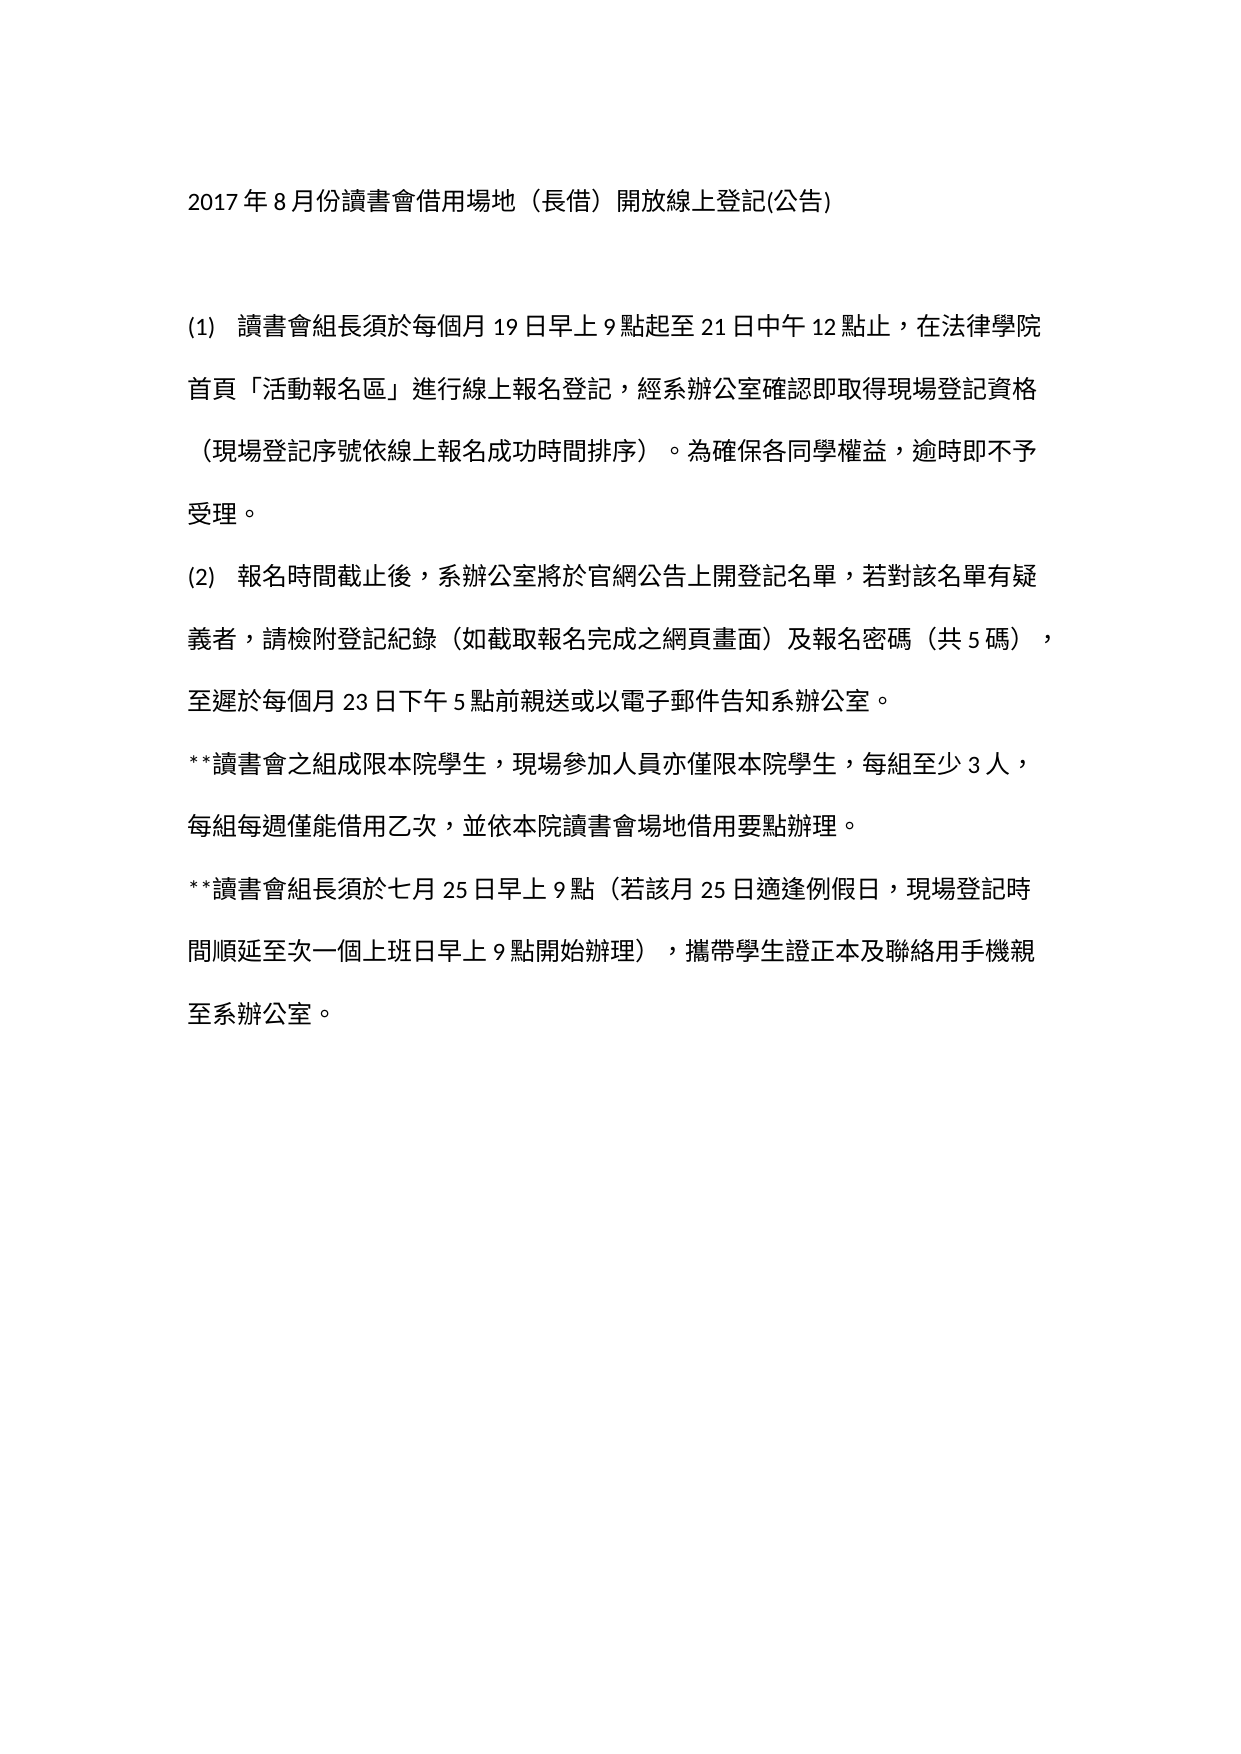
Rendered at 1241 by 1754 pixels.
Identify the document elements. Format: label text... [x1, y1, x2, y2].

text (1) 讀書會組長須於每個月19日早上9點起至21日中午12點止，在法律學院首頁「活動報名區」進行線上報名登記，經系辦公室確認即取得現場登記資格（現場登記序號依線上報名成功時間排序）。為確保各同學權益，逾時即不予受理。 [187, 283, 1053, 533]
text **讀書會組長須於七月25日早上9點（若該月25日適逢例假日，現場登記時間順延至次一個上班日早上9點開始辦理），攜帶學生證正本及聯絡用手機親至系辦公室。 [187, 846, 1053, 1033]
text 2017年8月份讀書會借用場地（長借）開放線上登記(公告) [187, 158, 1053, 221]
text (2) 報名時間截止後，系辦公室將於官網公告上開登記名單，若對該名單有疑義者，請檢附登記紀錄（如截取報名完成之網頁畫面）及報名密碼（共5碼），至遲於每個月23日下午5點前親送或以電子郵件告知系辦公室。 [187, 533, 1053, 721]
text **讀書會之組成限本院學生，現場參加人員亦僅限本院學生，每組至少3人，每組每週僅能借用乙次，並依本院讀書會場地借用要點辦理。 [187, 721, 1053, 846]
